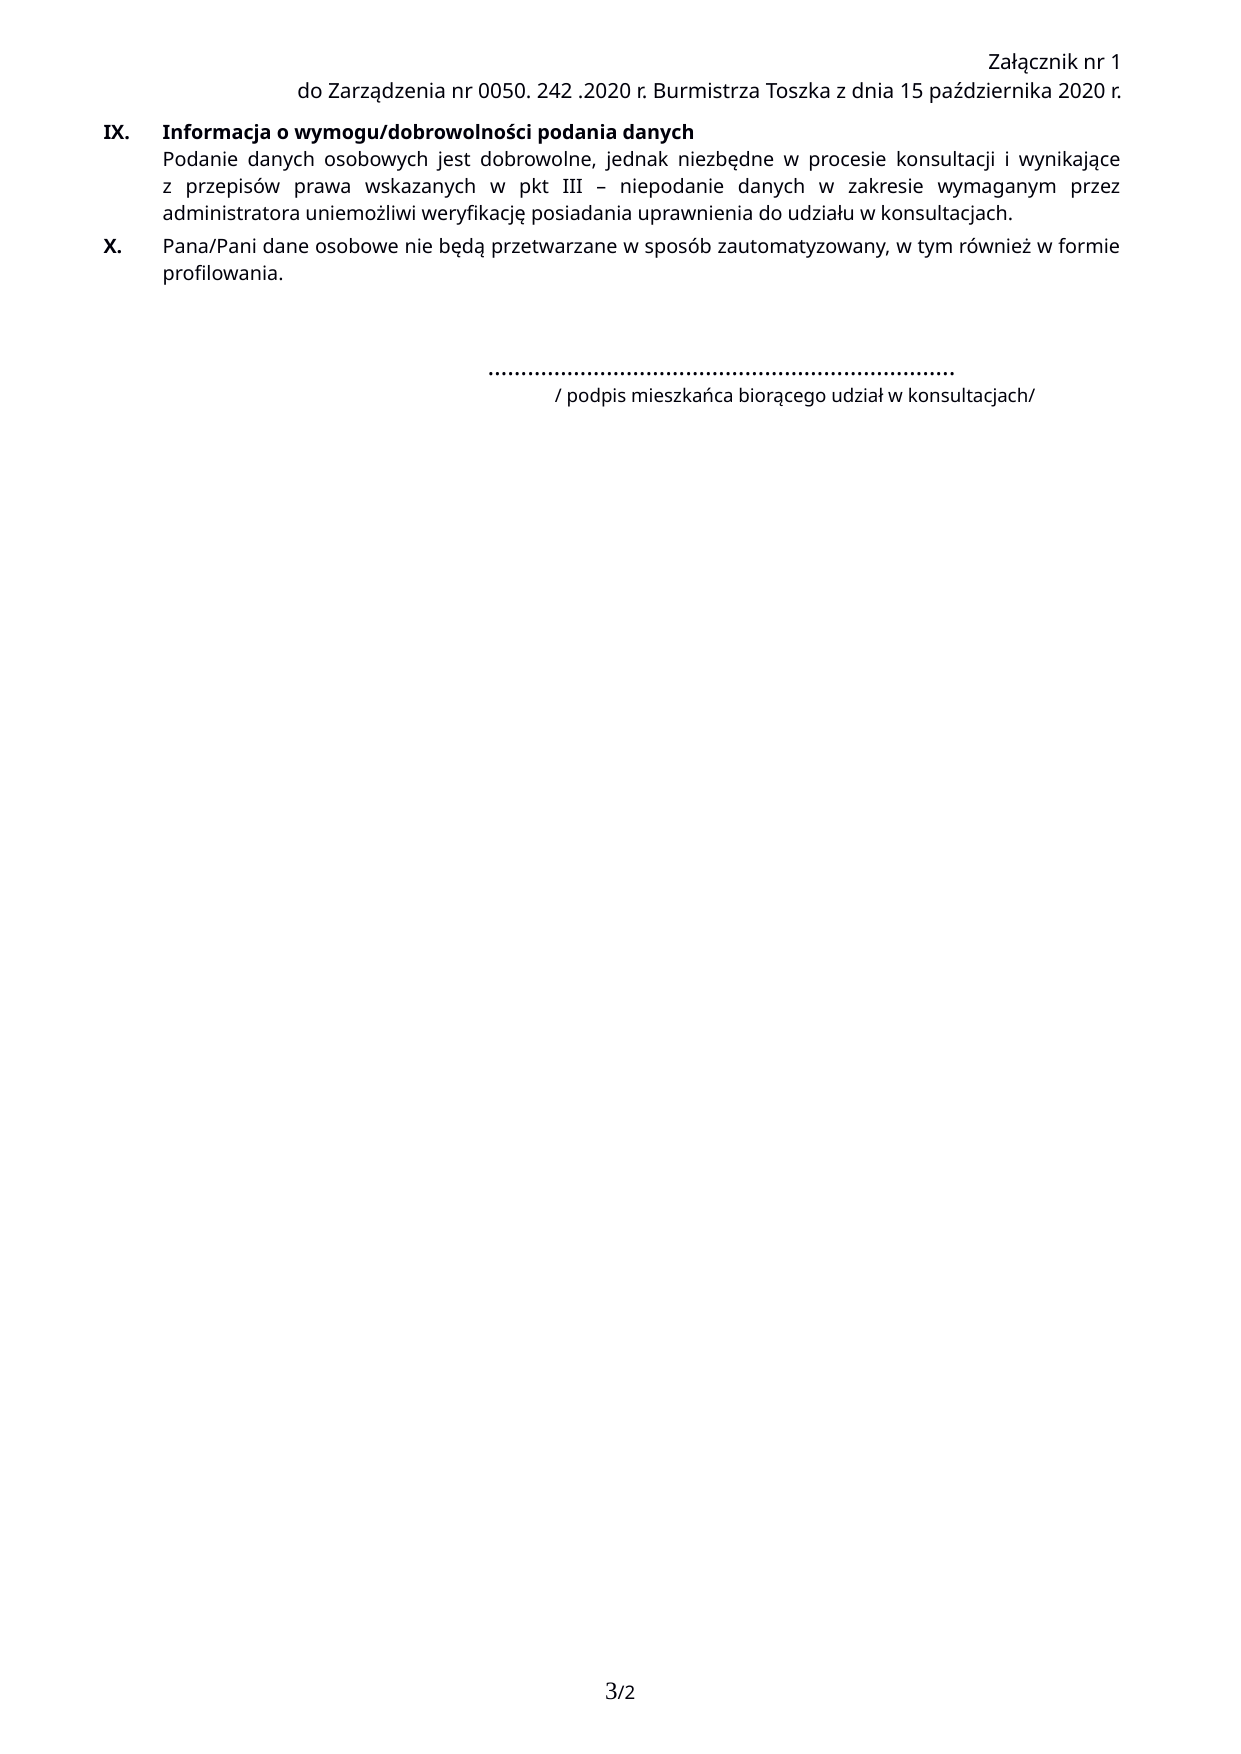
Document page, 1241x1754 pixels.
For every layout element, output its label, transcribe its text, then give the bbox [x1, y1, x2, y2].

text / podpis mieszkańca biorącego udział w konsultacjach/ [118, 383, 1122, 408]
list Podanie danych osobowych jest dobrowolne, jednak niezbędne w procesie konsultacji i wynikające z przepisów prawa wskazanych w pkt III – niepodanie danych w zakresie wymaganym przez administratora uniemożliwi weryfikację posiadania uprawnienia do udziału w konsultacjach. [162, 145, 1122, 226]
list Pana/Pani dane osobowe nie będą przetwarzane w sposób zautomatyzowany, w tym również w formie profilowania. [103, 232, 1122, 286]
text …………………………………………………………….. [487, 349, 1122, 383]
list Informacja o wymogu/dobrowolności podania danych [103, 118, 1122, 145]
